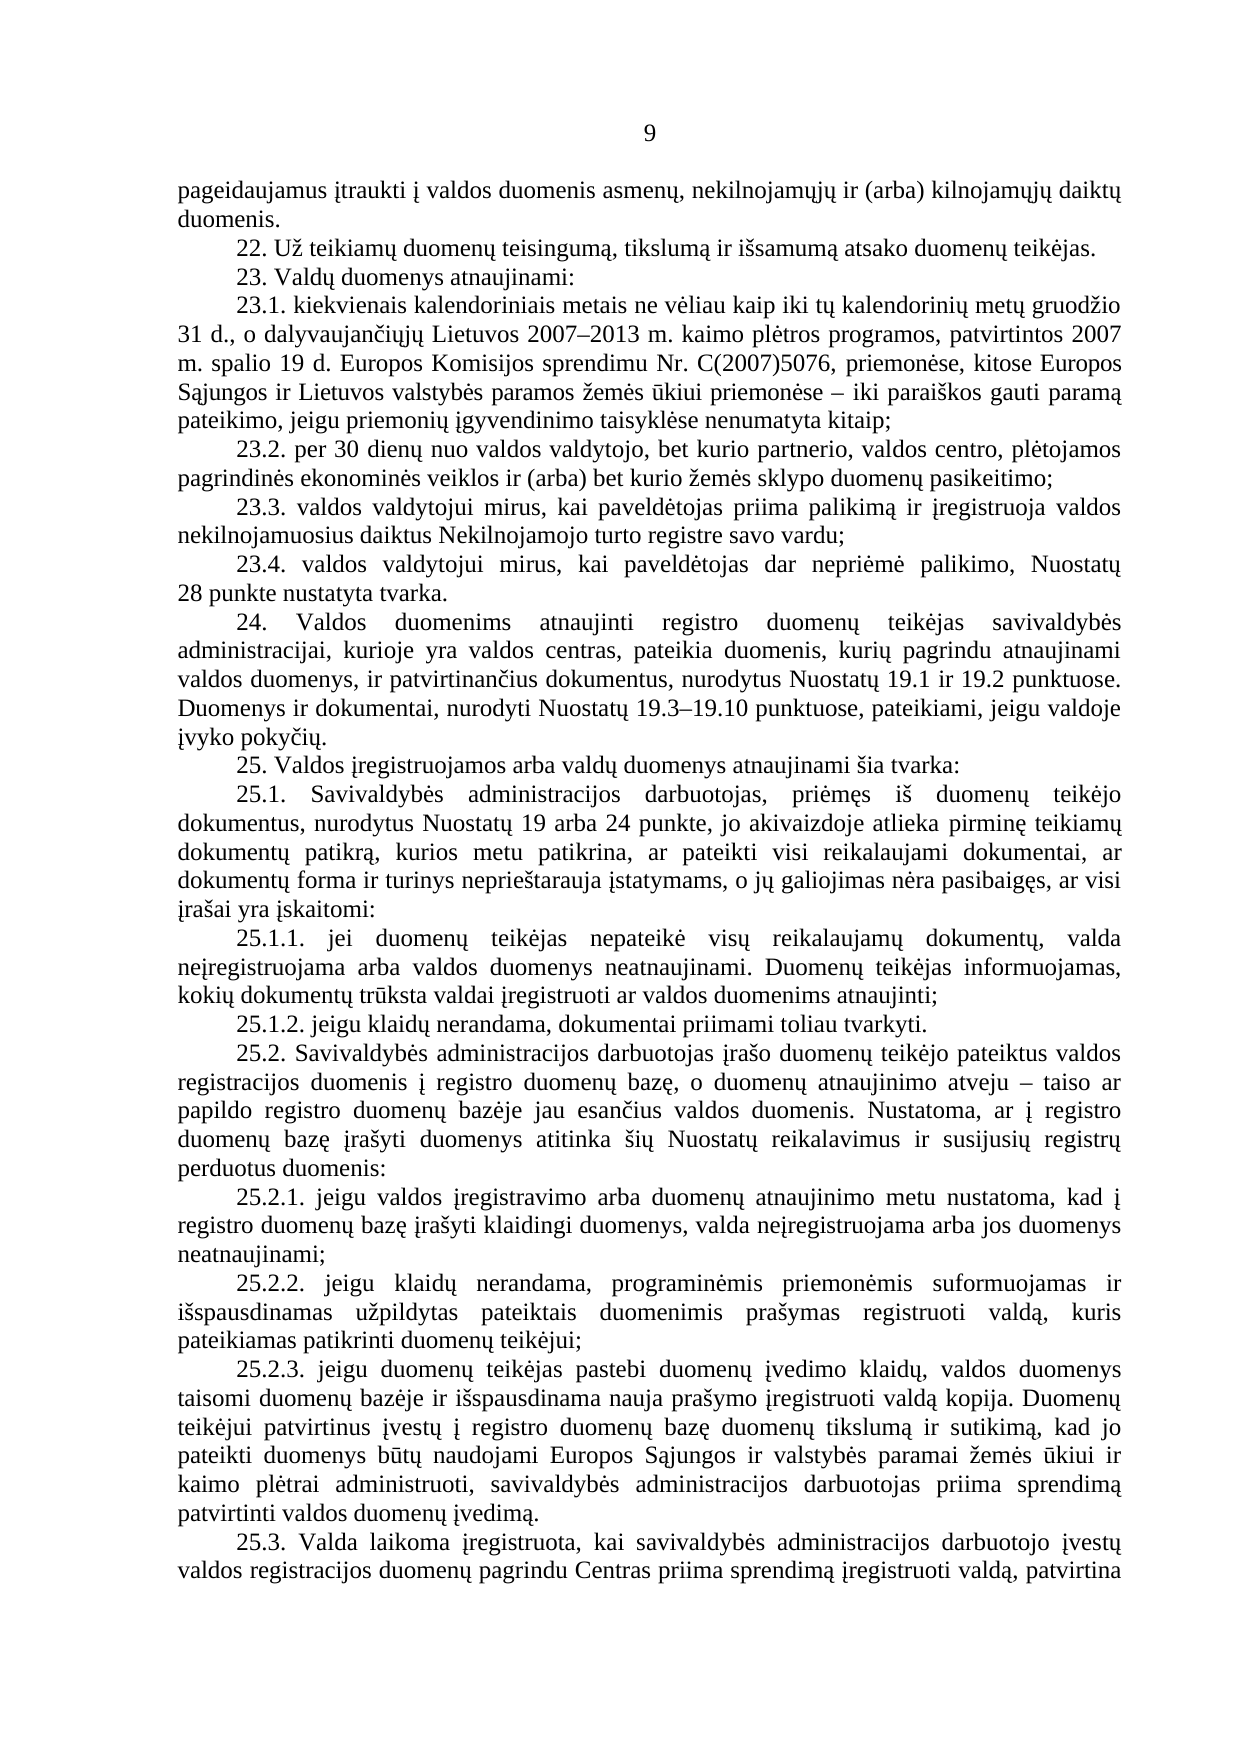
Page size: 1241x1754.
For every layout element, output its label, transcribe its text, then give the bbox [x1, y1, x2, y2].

text 25.3. Valda laikoma įregistruota, kai savivaldybės administracijos darbuotojo įvestų valdos registracijos duomenų pagrindu Centras priima sprendimą įregistruoti valdą, patvirtina [177, 1527, 1122, 1584]
text pageidaujamus įtraukti į valdos duomenis asmenų, nekilnojamųjų ir (arba) kilnojamųjų daiktų duomenis. [177, 176, 1122, 233]
text 25.2. Savivaldybės administracijos darbuotojas įrašo duomenų teikėjo pateiktus valdos registracijos duomenis į registro duomenų bazę, o duomenų atnaujinimo atveju – taiso ar papildo registro duomenų bazėje jau esančius valdos duomenis. Nustatoma, ar į registro duomenų bazę įrašyti duomenys atitinka šių Nuostatų reikalavimus ir susijusių registrų perduotus duomenis: [177, 1038, 1122, 1182]
text 23.1. kiekvienais kalendoriniais metais ne vėliau kaip iki tų kalendorinių metų gruodžio 31 d., o dalyvaujančiųjų Lietuvos 2007–2013 m. kaimo plėtros programos, patvirtintos 2007 m. spalio 19 d. Europos Komisijos sprendimu Nr. C(2007)5076, priemonėse, kitose Europos Sąjungos ir Lietuvos valstybės paramos žemės ūkiui priemonėse – iki paraiškos gauti paramą pateikimo, jeigu priemonių įgyvendinimo taisyklėse nenumatyta kitaip; [177, 291, 1122, 434]
text 25.2.2. jeigu klaidų nerandama, programinėmis priemonėmis suformuojamas ir išspausdinamas užpildytas pateiktais duomenimis prašymas registruoti valdą, kuris pateikiamas patikrinti duomenų teikėjui; [177, 1268, 1122, 1354]
text 25.2.1. jeigu valdos įregistravimo arba duomenų atnaujinimo metu nustatoma, kad į registro duomenų bazę įrašyti klaidingi duomenys, valda neįregistruojama arba jos duomenys neatnaujinami; [177, 1182, 1122, 1268]
text 25.1.1. jei duomenų teikėjas nepateikė visų reikalaujamų dokumentų, valda neįregistruojama arba valdos duomenys neatnaujinami. Duomenų teikėjas informuojamas, kokių dokumentų trūksta valdai įregistruoti ar valdos duomenims atnaujinti; [177, 923, 1122, 1009]
text 23.3. valdos valdytojui mirus, kai paveldėtojas priima palikimą ir įregistruoja valdos nekilnojamuosius daiktus Nekilnojamojo turto registre savo vardu; [177, 492, 1122, 549]
text 25.1. Savivaldybės administracijos darbuotojas, priėmęs iš duomenų teikėjo dokumentus, nurodytus Nuostatų 19 arba 24 punkte, jo akivaizdoje atlieka pirminę teikiamų dokumentų patikrą, kurios metu patikrina, ar pateikti visi reikalaujami dokumentai, ar dokumentų forma ir turinys neprieštarauja įstatymams, o jų galiojimas nėra pasibaigęs, ar visi įrašai yra įskaitomi: [177, 779, 1122, 923]
text 24. Valdos duomenims atnaujinti registro duomenų teikėjas savivaldybės administracijai, kurioje yra valdos centras, pateikia duomenis, kurių pagrindu atnaujinami valdos duomenys, ir patvirtinančius dokumentus, nurodytus Nuostatų 19.1 ir 19.2 punktuose. Duomenys ir dokumentai, nurodyti Nuostatų 19.3–19.10 punktuose, pateikiami, jeigu valdoje įvyko pokyčių. [177, 607, 1122, 751]
text 25. Valdos įregistruojamos arba valdų duomenys atnaujinami šia tvarka: [177, 751, 1122, 779]
text 25.1.2. jeigu klaidų nerandama, dokumentai priimami toliau tvarkyti. [177, 1009, 1122, 1038]
text 23. Valdų duomenys atnaujinami: [177, 262, 1122, 291]
text 25.2.3. jeigu duomenų teikėjas pastebi duomenų įvedimo klaidų, valdos duomenys taisomi duomenų bazėje ir išspausdinama nauja prašymo įregistruoti valdą kopija. Duomenų teikėjui patvirtinus įvestų į registro duomenų bazę duomenų tikslumą ir sutikimą, kad jo pateikti duomenys būtų naudojami Europos Sąjungos ir valstybės paramai žemės ūkiui ir kaimo plėtrai administruoti, savivaldybės administracijos darbuotojas priima sprendimą patvirtinti valdos duomenų įvedimą. [177, 1354, 1122, 1527]
text 23.2. per 30 dienų nuo valdos valdytojo, bet kurio partnerio, valdos centro, plėtojamos pagrindinės ekonominės veiklos ir (arba) bet kurio žemės sklypo duomenų pasikeitimo; [177, 434, 1122, 492]
text 22. Už teikiamų duomenų teisingumą, tikslumą ir išsamumą atsako duomenų teikėjas. [177, 233, 1122, 262]
text 23.4. valdos valdytojui mirus, kai paveldėtojas dar nepriėmė palikimo, Nuostatų 28 punkte nustatyta tvarka. [177, 549, 1122, 607]
